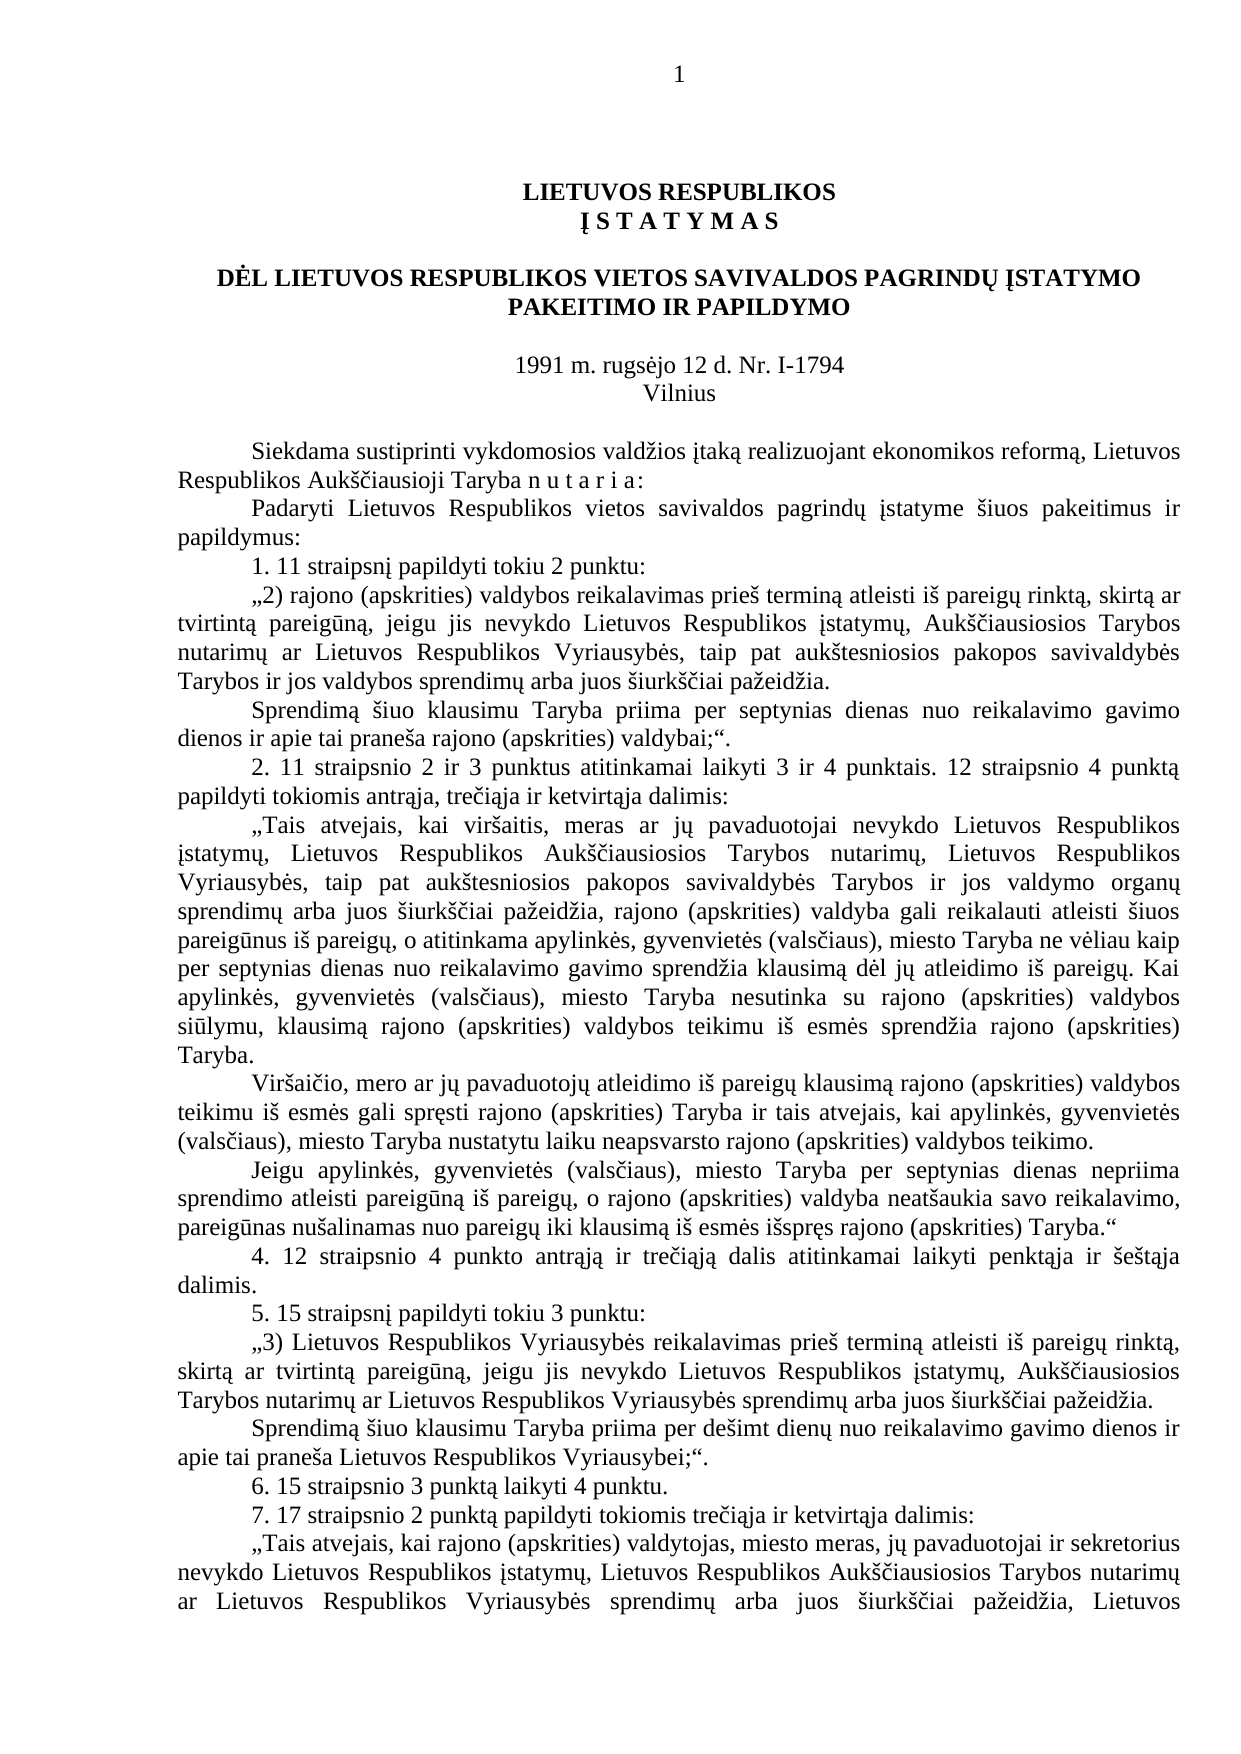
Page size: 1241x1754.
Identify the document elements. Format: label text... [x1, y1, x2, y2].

text DĖL LIETUVOS RESPUBLIKOS VIETOS SAVIVALDOS PAGRINDŲ ĮSTATYMO PAKEITIMO IR PAPILDYMO [177, 263, 1181, 321]
text 5. 15 straipsnį papildyti tokiu 3 punktu: [177, 1298, 1181, 1327]
text 7. 17 straipsnio 2 punktą papildyti tokiomis trečiąja ir ketvirtąja dalimis: [177, 1500, 1181, 1528]
text Siekdama sustiprinti vykdomosios valdžios įtaką realizuojant ekonomikos reformą, Lietuvos Respublikos Aukščiausioji Taryba nutaria: [177, 436, 1181, 493]
text Sprendimą šiuo klausimu Taryba priima per septynias dienas nuo reikalavimo gavimo dienos ir apie tai praneša rajono (apskrities) valdybai;“. [177, 695, 1181, 752]
text Viršaičio, mero ar jų pavaduotojų atleidimo iš pareigų klausimą rajono (apskrities) valdybos teikimu iš esmės gali spręsti rajono (apskrities) Taryba ir tais atvejais, kai apylinkės, gyvenvietės (valsčiaus), miesto Taryba nustatytu laiku neapsvarsto rajono (apskrities) valdybos teikimo. [177, 1068, 1181, 1155]
text „Tais atvejais, kai viršaitis, meras ar jų pavaduotojai nevykdo Lietuvos Respublikos įstatymų, Lietuvos Respublikos Aukščiausiosios Tarybos nutarimų, Lietuvos Respublikos Vyriausybės, taip pat aukštesniosios pakopos savivaldybės Tarybos ir jos valdymo organų sprendimų arba juos šiurkščiai pažeidžia, rajono (apskrities) valdyba gali reikalauti atleisti šiuos pareigūnus iš pareigų, o atitinkama apylinkės, gyvenvietės (valsčiaus), miesto Taryba ne vėliau kaip per septynias dienas nuo reikalavimo gavimo sprendžia klausimą dėl jų atleidimo iš pareigų. Kai apylinkės, gyvenvietės (valsčiaus), miesto Taryba nesutinka su rajono (apskrities) valdybos siūlymu, klausimą rajono (apskrities) valdybos teikimu iš esmės sprendžia rajono (apskrities) Taryba. [177, 810, 1181, 1068]
text LIETUVOS RESPUBLIKOS [177, 177, 1181, 206]
text Sprendimą šiuo klausimu Taryba priima per dešimt dienų nuo reikalavimo gavimo dienos ir apie tai praneša Lietuvos Respublikos Vyriausybei;“. [177, 1413, 1181, 1471]
text 1991 m. rugsėjo 12 d. Nr. I-1794 [177, 350, 1181, 378]
text „2) rajono (apskrities) valdybos reikalavimas prieš terminą atleisti iš pareigų rinktą, skirtą ar tvirtintą pareigūną, jeigu jis nevykdo Lietuvos Respublikos įstatymų, Aukščiausiosios Tarybos nutarimų ar Lietuvos Respublikos Vyriausybės, taip pat aukštesniosios pakopos savivaldybės Tarybos ir jos valdybos sprendimų arba juos šiurkščiai pažeidžia. [177, 580, 1181, 695]
text Jeigu apylinkės, gyvenvietės (valsčiaus), miesto Taryba per septynias dienas nepriima sprendimo atleisti pareigūną iš pareigų, o rajono (apskrities) valdyba neatšaukia savo reikalavimo, pareigūnas nušalinamas nuo pareigų iki klausimą iš esmės išspręs rajono (apskrities) Taryba.“ [177, 1155, 1181, 1241]
text „Tais atvejais, kai rajono (apskrities) valdytojas, miesto meras, jų pavaduotojai ir sekretorius nevykdo Lietuvos Respublikos įstatymų, Lietuvos Respublikos Aukščiausiosios Tarybos nutarimų ar Lietuvos Respublikos Vyriausybės sprendimų arba juos šiurkščiai pažeidžia, Lietuvos [177, 1528, 1181, 1615]
text 6. 15 straipsnio 3 punktą laikyti 4 punktu. [177, 1471, 1181, 1500]
text „3) Lietuvos Respublikos Vyriausybės reikalavimas prieš terminą atleisti iš pareigų rinktą, skirtą ar tvirtintą pareigūną, jeigu jis nevykdo Lietuvos Respublikos įstatymų, Aukščiausiosios Tarybos nutarimų ar Lietuvos Respublikos Vyriausybės sprendimų arba juos šiurkščiai pažeidžia. [177, 1327, 1181, 1413]
text 1. 11 straipsnį papildyti tokiu 2 punktu: [177, 551, 1181, 580]
text Į S T A T Y M A S [177, 206, 1181, 235]
text Vilnius [177, 378, 1181, 407]
text Padaryti Lietuvos Respublikos vietos savivaldos pagrindų įstatyme šiuos pakeitimus ir papildymus: [177, 493, 1181, 551]
text 4. 12 straipsnio 4 punkto antrąją ir trečiąją dalis atitinkamai laikyti penktąja ir šeštąja dalimis. [177, 1241, 1181, 1298]
text 2. 11 straipsnio 2 ir 3 punktus atitinkamai laikyti 3 ir 4 punktais. 12 straipsnio 4 punktą papildyti tokiomis antrąja, trečiąja ir ketvirtąja dalimis: [177, 752, 1181, 810]
